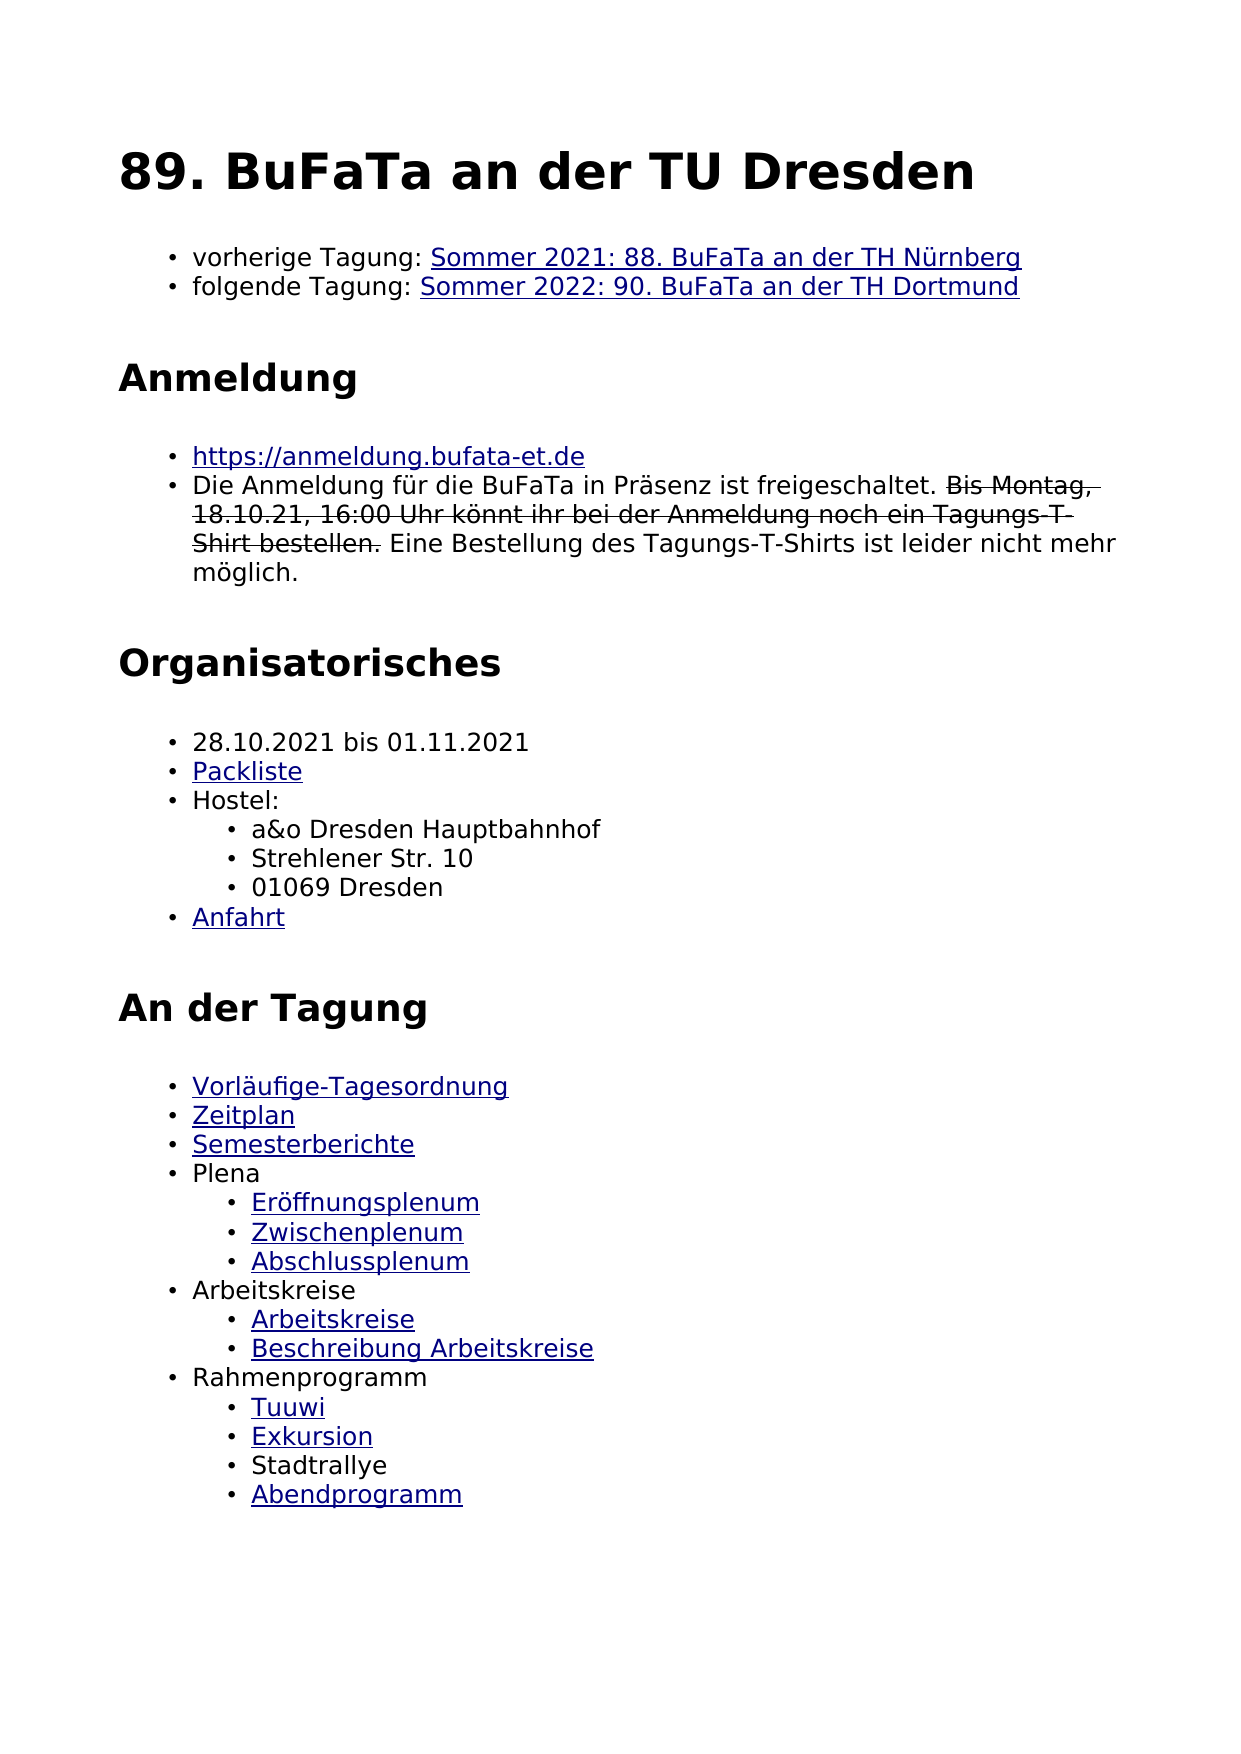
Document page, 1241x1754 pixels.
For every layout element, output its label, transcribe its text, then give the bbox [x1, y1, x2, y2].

list Anfahrt [177, 903, 1122, 932]
list Rahmenprogramm [177, 1364, 1122, 1393]
list Zwischenplenum [236, 1218, 1122, 1247]
list a&o Dresden Hauptbahnhof [236, 815, 1122, 844]
list Beschreibung Arbeitskreise [236, 1334, 1122, 1364]
list Tuuwi [236, 1393, 1122, 1422]
subtitle Anmeldung [118, 356, 1122, 400]
list Abschlussplenum [236, 1247, 1122, 1276]
list Strehlener Str. 10 [236, 844, 1122, 873]
list folgende Tagung: Sommer 2022: 90. BuFaTa an der TH Dortmund [177, 272, 1122, 302]
list Exkursion [236, 1422, 1122, 1451]
list Arbeitskreise [236, 1305, 1122, 1334]
list 28.10.2021 bis 01.11.2021 [177, 728, 1122, 757]
list https://anmeldung.bufata-et.de [177, 442, 1122, 471]
list Hostel: [177, 786, 1122, 815]
list Plena [177, 1159, 1122, 1189]
subtitle Organisatorisches [118, 642, 1122, 686]
list Stadtrallye [236, 1451, 1122, 1480]
list Abendprogramm [236, 1480, 1122, 1509]
list vorherige Tagung: Sommer 2021: 88. BuFaTa an der TH Nürnberg [177, 243, 1122, 272]
subtitle An der Tagung [118, 986, 1122, 1030]
list Arbeitskreise [177, 1276, 1122, 1305]
list Zeitplan [177, 1101, 1122, 1130]
list Die Anmeldung für die BuFaTa in Präsenz ist freigeschaltet. Bis Montag, 18.10.21, 16:00 Uhr könnt ihr bei der Anmeldung noch ein Tagungs-T-Shirt bestellen. Eine Bestellung des Tagungs-T-Shirts ist leider nicht mehr möglich. [177, 471, 1122, 588]
list Packliste [177, 757, 1122, 786]
list Semesterberichte [177, 1130, 1122, 1159]
subtitle 89. BuFaTa an der TU Dresden [118, 143, 1122, 201]
list Eröffnungsplenum [236, 1189, 1122, 1218]
list Vorläufige-Tagesordnung [177, 1072, 1122, 1101]
list 01069 Dresden [236, 873, 1122, 903]
